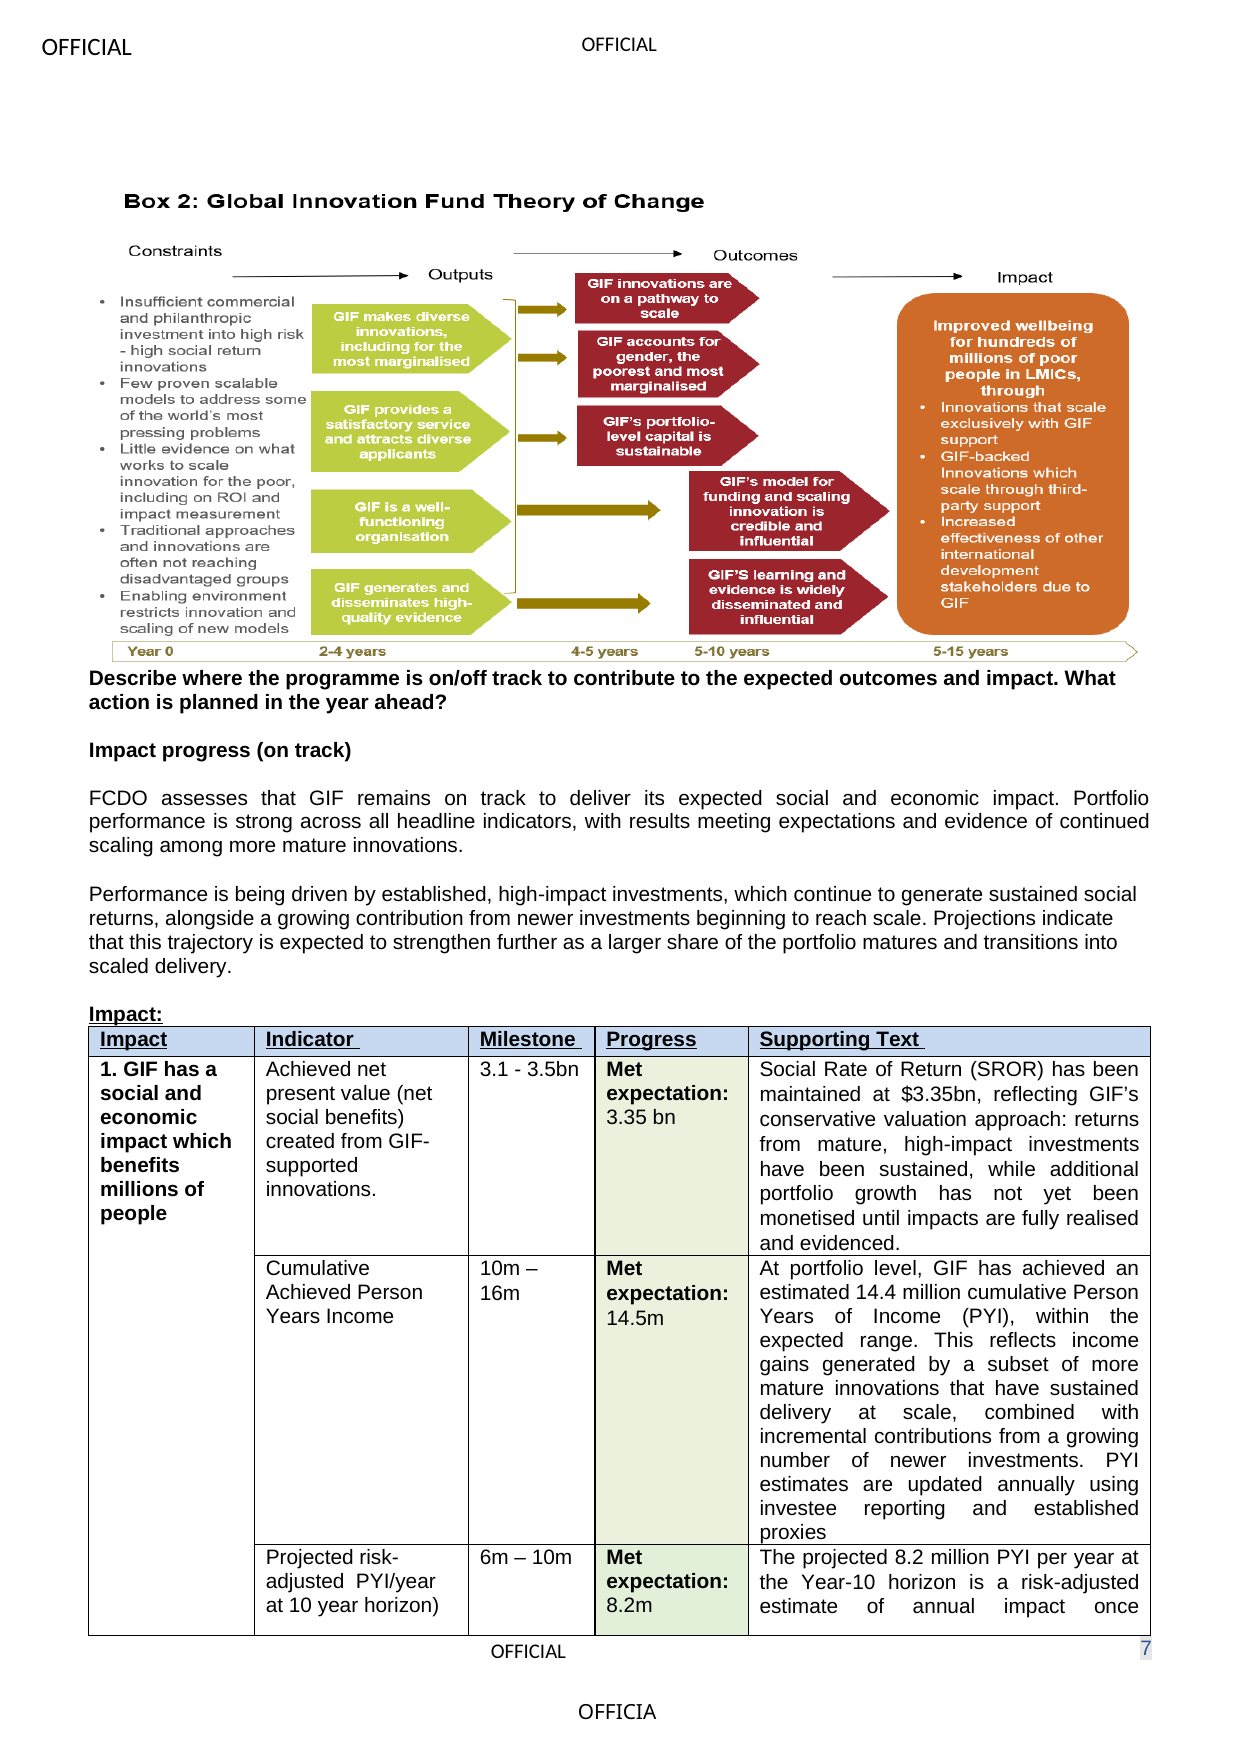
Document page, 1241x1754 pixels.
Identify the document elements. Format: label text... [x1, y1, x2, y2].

table_cell Met expectation: 14.5m [596, 1256, 748, 1544]
table_cell [89, 1255, 254, 1544]
table_cell 3.1 - 3.5bn [469, 1057, 594, 1255]
text Impact progress (on track) [89, 737, 1152, 761]
table_header Supporting Text [749, 1027, 1150, 1056]
table_cell The projected 8.2 million PYI per year at the Year‑10 horizon is a risk‑adjusted estimate of annual impact once [749, 1545, 1150, 1635]
table_header Impact [89, 1027, 254, 1056]
table_cell [89, 1544, 254, 1635]
table_cell Social Rate of Return (SROR) has been maintained at $3.35bn, reflecting GIF’s conservative valuation approach: returns from mature, high‑impact investments have been sustained, while additional portfolio growth has not yet been monetised until impacts are fully realised and evidenced. [749, 1057, 1150, 1255]
table_header Milestone [469, 1027, 594, 1056]
text Describe where the programme is on/off track to contribute to the expected outcomes and impact. What action is planned in the year ahead? [89, 666, 1152, 713]
table_cell Projected risk-adjusted PYI/year at 10 year horizon) [255, 1545, 468, 1635]
table_cell At portfolio level, GIF has achieved an estimated 14.4 million cumulative Person Years of Income (PYI), within the expected range. This reflects income gains generated by a subset of more mature innovations that have sustained delivery at scale, combined with incremental contributions from a growing number of newer investments. PYI estimates are updated annually using investee reporting and established proxies [749, 1256, 1150, 1544]
table_cell Achieved net present value (net social benefits) created from GIF-supported innovations. [255, 1057, 468, 1255]
table_cell 6m – 10m [469, 1545, 594, 1635]
text Performance is being driven by established, high‑impact investments, which continue to generate sustained social returns, alongside a growing contribution from newer investments beginning to reach scale. Projections indicate that this trajectory is expected to strengthen further as a larger share of the portfolio matures and transitions into scaled delivery. [89, 881, 1152, 978]
text Impact: [89, 1002, 1152, 1026]
table_header Indicator [255, 1027, 468, 1056]
table_cell Met expectation: 3.35 bn [596, 1057, 748, 1255]
table_cell Met expectation: 8.2m [596, 1545, 748, 1635]
table_header Progress [596, 1027, 748, 1056]
table_cell 1. GIF has a social and economic impact which benefits millions of people [89, 1057, 254, 1255]
table_cell 10m – 16m [469, 1256, 594, 1544]
text FCDO assesses that GIF remains on track to deliver its expected social and economic impact. Portfolio performance is strong across all headline indicators, with results meeting expectations and evidence of continued scaling among more mature innovations. [89, 785, 1152, 857]
table_cell Cumulative Achieved Person Years Income [255, 1256, 468, 1544]
